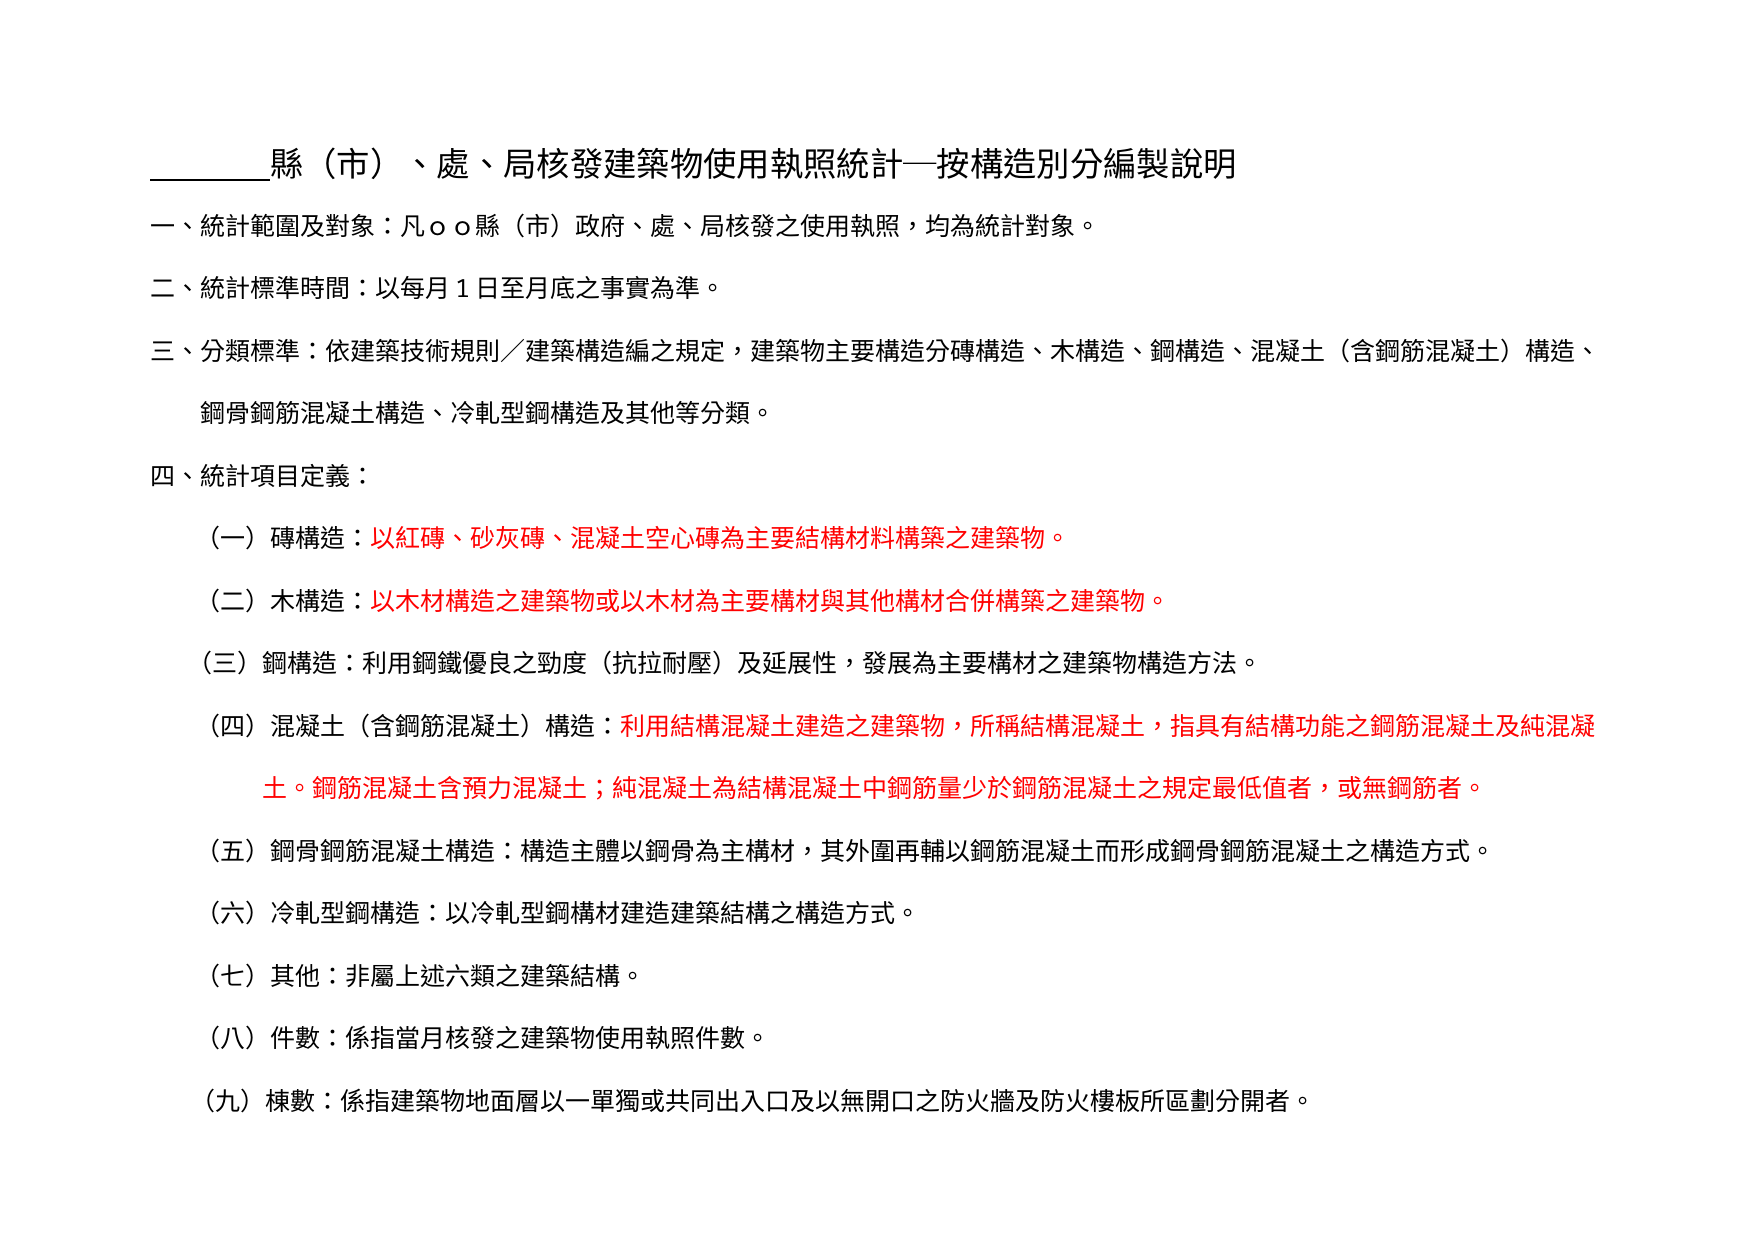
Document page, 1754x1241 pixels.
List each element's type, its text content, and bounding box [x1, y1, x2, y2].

text （六）冷軋型鋼構造：以冷軋型鋼構材建造建築結構之構造方式。 [150, 870, 1604, 933]
text （二）木構造：以木材構造之建築物或以木材為主要構材與其他構材合併構築之建築物。 [150, 558, 1604, 620]
text （四）混凝土（含鋼筋混凝土）構造：利用結構混凝土建造之建築物，所稱結構混凝土，指具有結構功能之鋼筋混凝土及純混凝土。鋼筋混凝土含預力混凝土；純混凝土為結構混凝土中鋼筋量少於鋼筋混凝土之規定最低值者，或無鋼筋者。 [150, 683, 1604, 808]
text （三）鋼構造：利用鋼鐵優良之勁度（抗拉耐壓）及延展性，發展為主要構材之建築物構造方法。 [150, 620, 1604, 683]
text 鋼骨鋼筋混凝土構造、冷軋型鋼構造及其他等分類。 [150, 370, 1604, 433]
text 三、分類標準：依建築技術規則／建築構造編之規定，建築物主要構造分磚構造、木構造、鋼構造、混凝土（含鋼筋混凝土）構造、 [150, 308, 1604, 370]
text （七）其他：非屬上述六類之建築結構。 [150, 933, 1604, 995]
text （五）鋼骨鋼筋混凝土構造：構造主體以鋼骨為主構材，其外圍再輔以鋼筋混凝土而形成鋼骨鋼筋混凝土之構造方式。 [150, 808, 1604, 870]
text （九）棟數：係指建築物地面層以一單獨或共同出入口及以無開口之防火牆及防火樓板所區劃分開者。 [150, 1058, 1604, 1120]
text 一、統計範圍及對象：凡ｏｏ縣（市）政府、處、局核發之使用執照，均為統計對象。 [150, 183, 1604, 245]
text 二、統計標準時間：以每月1日至月底之事實為準。 [150, 245, 1604, 308]
text （一）磚構造：以紅磚、砂灰磚、混凝土空心磚為主要結構材料構築之建築物。 [150, 495, 1604, 558]
text 四、統計項目定義： [150, 433, 1604, 495]
text 縣（市）、處、局核發建築物使用執照統計─按構造別分編製說明 [150, 120, 1604, 183]
text （八）件數：係指當月核發之建築物使用執照件數。 [150, 995, 1604, 1058]
